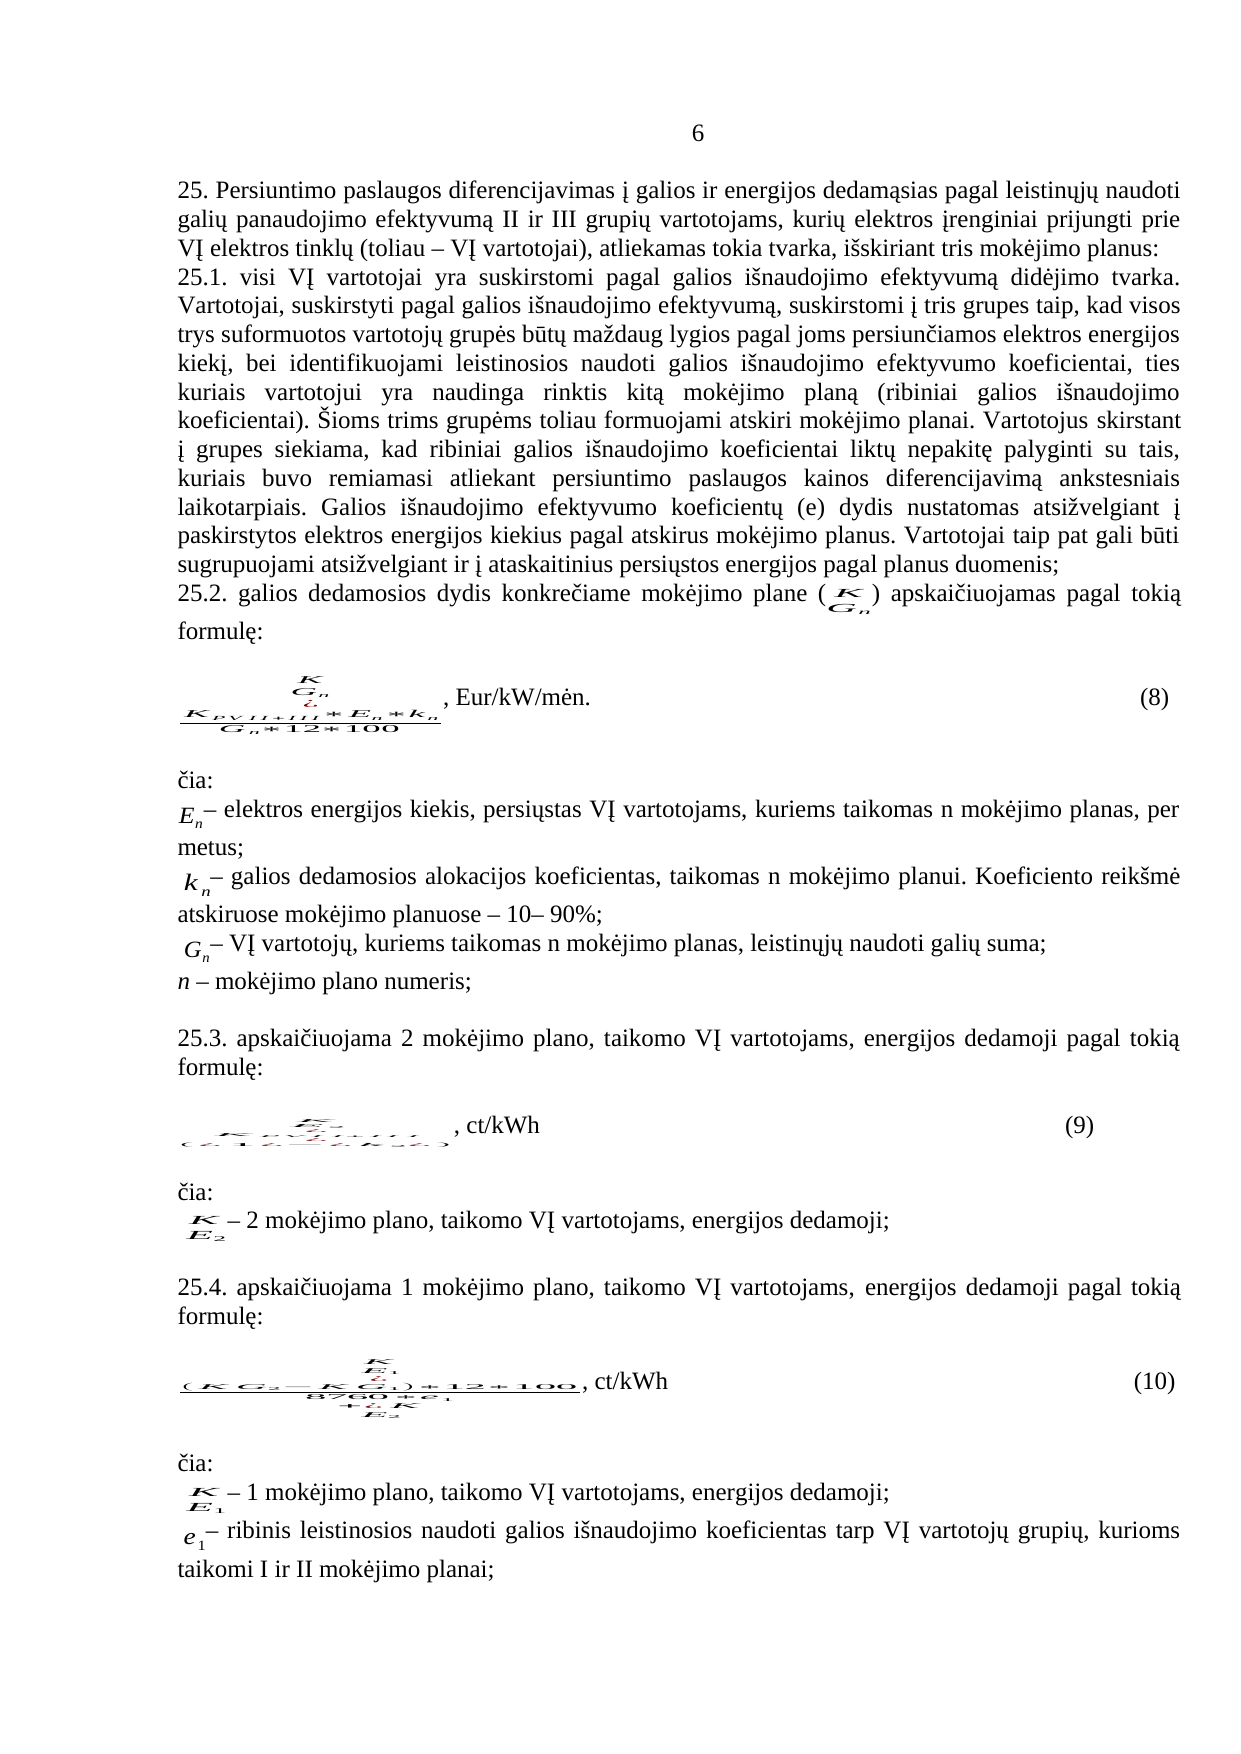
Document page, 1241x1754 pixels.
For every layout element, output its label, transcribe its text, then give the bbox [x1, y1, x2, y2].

text 25.2. galios dedamosios dydis konkrečiame mokėjimo plane () apskaičiuojamas pagal tokią formulę: [177, 578, 1181, 645]
text čia: [177, 765, 1181, 794]
text 25.1. visi VĮ vartotojai yra suskirstomi pagal galios išnaudojimo efektyvumą didėjimo tvarka. Vartotojai, suskirstyti pagal galios išnaudojimo efektyvumą, suskirstomi į tris grupes taip, kad visos trys suformuotos vartotojų grupės būtų maždaug lygios pagal joms persiunčiamos elektros energijos kiekį, bei identifikuojami leistinosios naudoti galios išnaudojimo efektyvumo koeficientai, ties kuriais vartotojui yra naudinga rinktis kitą mokėjimo planą (ribiniai galios išnaudojimo koeficientai). Šioms trims grupėms toliau formuojami atskiri mokėjimo planai. Vartotojus skirstant į grupes siekiama, kad ribiniai galios išnaudojimo koeficientai liktų nepakitę palyginti su tais, kuriais buvo remiamasi atliekant persiuntimo paslaugos kainos diferencijavimą ankstesniais laikotarpiais. Galios išnaudojimo efektyvumo koeficientų (e) dydis nustatomas atsižvelgiant į paskirstytos elektros energijos kiekius pagal atskirus mokėjimo planus. Vartotojai taip pat gali būti sugrupuojami atsižvelgiant ir į ataskaitinius persiųstos energijos pagal planus duomenis; [177, 262, 1181, 578]
text 25.4. apskaičiuojama 1 mokėjimo plano, taikomo VĮ vartotojams, energijos dedamoji pagal tokią formulę: [177, 1272, 1181, 1330]
text 25.3. apskaičiuojama 2 mokėjimo plano, taikomo VĮ vartotojams, energijos dedamoji pagal tokią formulę: [177, 1023, 1181, 1081]
text , Eur/kW/mėn. (8) [177, 674, 1181, 736]
text 25. Persiuntimo paslaugos diferencijavimas į galios ir energijos dedamąsias pagal leistinųjų naudoti galių panaudojimo efektyvumą II ir III grupių vartotojams, kurių elektros įrenginiai prijungti prie VĮ elektros tinklų (toliau – VĮ vartotojai), atliekamas tokia tvarka, išskiriant tris mokėjimo planus: [177, 176, 1181, 262]
text – ribinis leistinosios naudoti galios išnaudojimo koeficientas tarp VĮ vartotojų grupių, kurioms taikomi I ir II mokėjimo planai; [177, 1515, 1181, 1582]
text – 2 mokėjimo plano, taikomo VĮ vartotojams, energijos dedamoji; [177, 1206, 1181, 1244]
text – 1 mokėjimo plano, taikomo VĮ vartotojams, energijos dedamoji; [177, 1477, 1181, 1515]
text , ct/kWh (10) [177, 1359, 1181, 1420]
text – VĮ vartotojų, kuriems taikomas n mokėjimo planas, leistinųjų naudoti galių suma; [177, 928, 1181, 966]
text čia: [177, 1177, 1181, 1206]
text čia: [177, 1448, 1181, 1477]
text – elektros energijos kiekis, persiųstas VĮ vartotojams, kuriems taikomas n mokėjimo planas, per metus; [177, 794, 1181, 861]
text – galios dedamosios alokacijos koeficientas, taikomas n mokėjimo planui. Koeficiento reikšmė atskiruose mokėjimo planuose – 10– 90%; [177, 861, 1181, 928]
text n – mokėjimo plano numeris; [177, 966, 1181, 995]
text , ct/kWh (9) [177, 1110, 1181, 1148]
